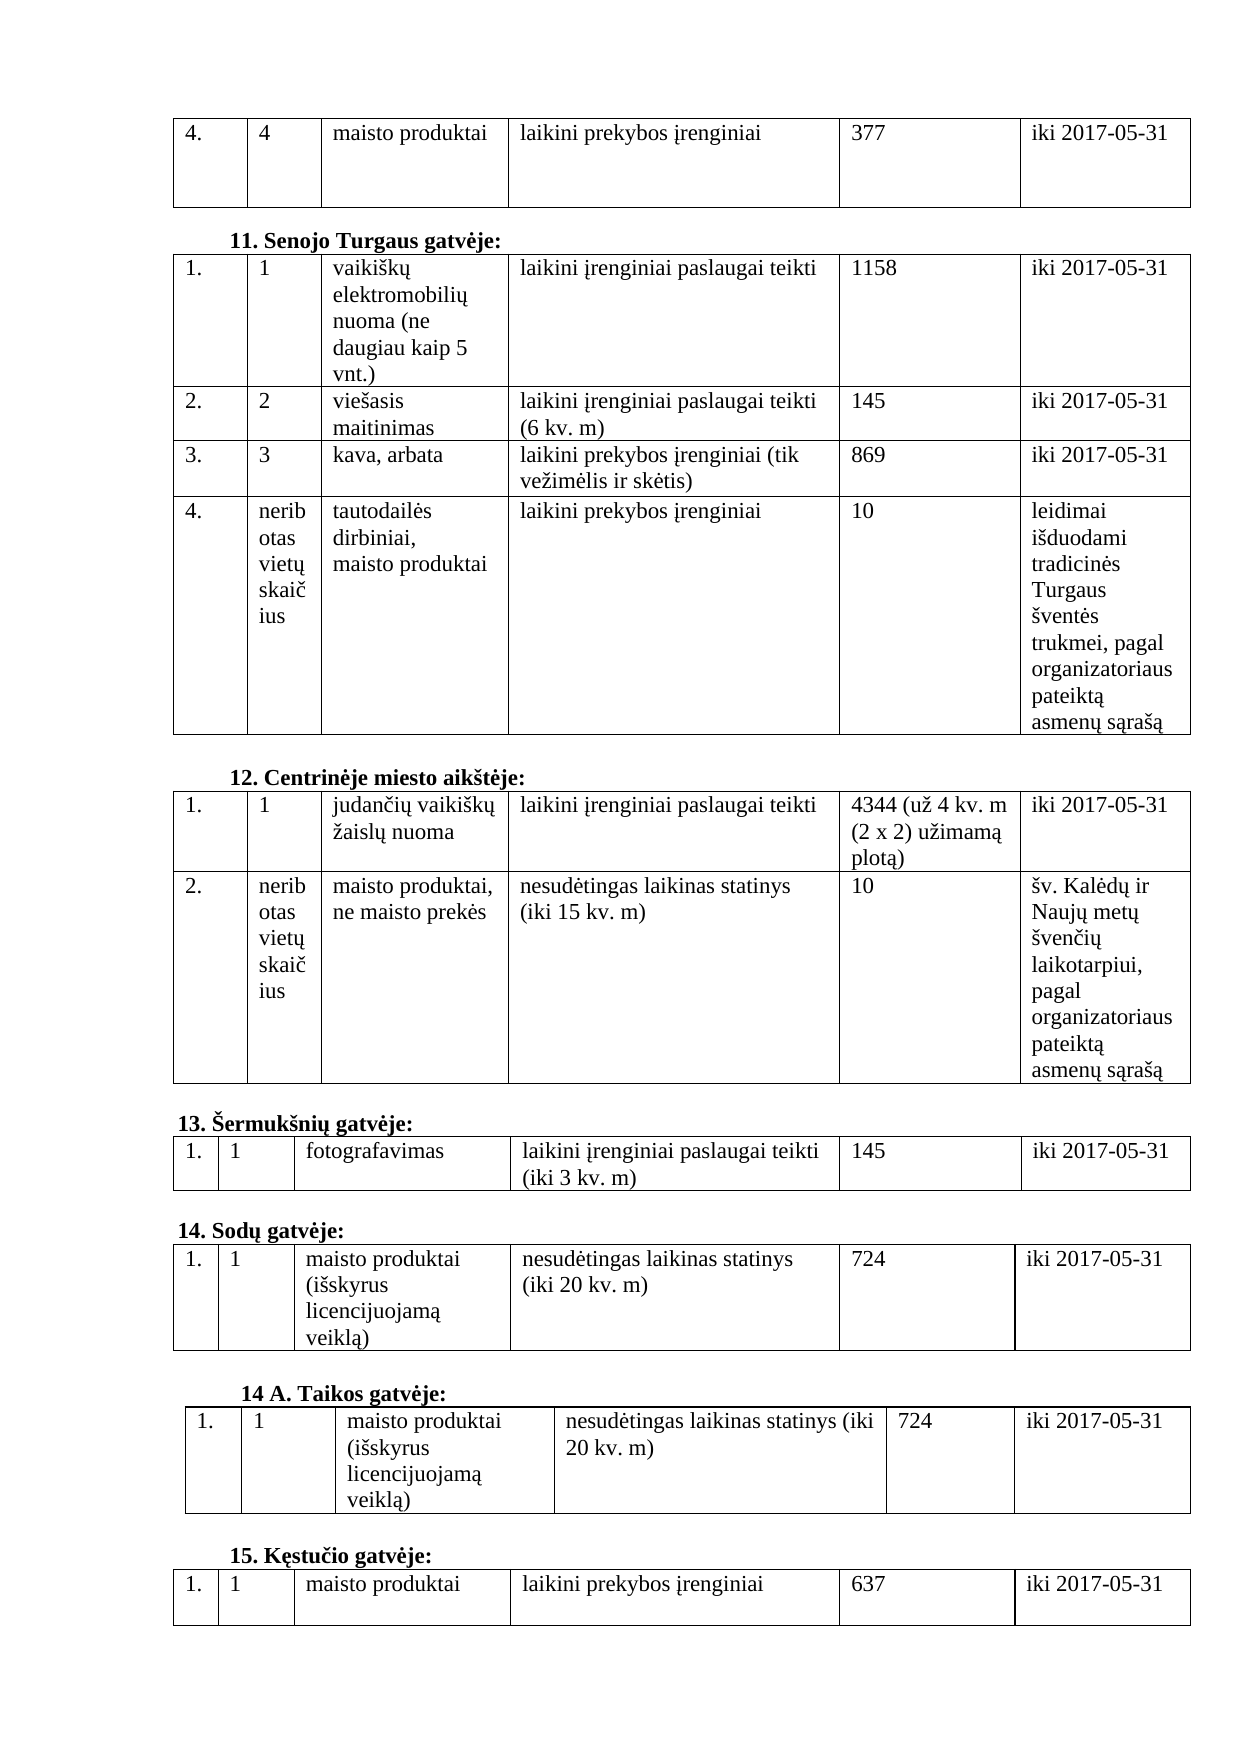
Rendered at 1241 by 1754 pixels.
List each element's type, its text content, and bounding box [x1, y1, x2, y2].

table_cell laikini įrenginiai paslaugai teikti (6 kv. m) [509, 387, 839, 440]
table_header maisto produktai (išskyrus licencijuojamą veiklą) [336, 1408, 554, 1513]
table_cell 4 [248, 119, 321, 207]
table_header iki 2017-05-31 [1022, 1137, 1190, 1190]
table_cell 12. Centrinėje miesto aikštėje: [174, 735, 1190, 791]
table_header 1. [174, 1137, 218, 1190]
table_cell vaikiškų elektromobilių nuoma (ne daugiau kaip 5 vnt.) [322, 255, 508, 386]
table_cell neribotas vietų skaičius [248, 497, 321, 734]
table_cell 1158 [840, 255, 1020, 386]
table_cell [1191, 386, 1195, 440]
table_cell laikini prekybos įrenginiai [509, 497, 839, 734]
table_cell maisto produktai, ne maisto prekės [322, 872, 508, 1082]
table_cell leidimai išduodami tradicinės Turgaus šventės trukmei, pagal organizatoriaus pateiktą asmenų sąrašą [1021, 497, 1190, 734]
table_header fotografavimas [295, 1137, 510, 1190]
table_cell iki 2017-05-31 [1021, 387, 1190, 440]
table_cell laikini prekybos įrenginiai (tik vežimėlis ir skėtis) [509, 441, 839, 496]
table_cell 4. [174, 119, 247, 207]
table_cell [1191, 791, 1195, 871]
table_cell 145 [840, 387, 1020, 440]
table_cell šv. Kalėdų ir Naujų metų švenčių laikotarpiui, pagal organizatoriaus pateiktą asmenų sąrašą [1021, 872, 1190, 1082]
table_cell 4344 (už 4 kv. m (2 x 2) užimamą plotą) [840, 792, 1020, 871]
table_cell 11. Senojo Turgaus gatvėje: [174, 208, 1190, 253]
table_cell iki 2017-05-31 [1016, 1570, 1190, 1625]
table_cell [1190, 734, 1195, 791]
table_header 724 [840, 1245, 1014, 1350]
table_cell 377 [840, 119, 1020, 207]
table_cell judančių vaikiškų žaislų nuoma [322, 792, 508, 871]
table_cell kava, arbata [322, 441, 508, 496]
table_cell [1191, 118, 1195, 207]
table_cell 2. [174, 872, 247, 1082]
table_cell 1 [248, 792, 321, 871]
table_cell [1191, 440, 1195, 496]
table_cell maisto produktai [322, 119, 508, 207]
table_cell 10 [840, 497, 1020, 734]
table_header iki 2017-05-31 [1016, 1245, 1190, 1350]
table_cell maisto produktai [295, 1570, 510, 1625]
table_cell 10 [840, 872, 1020, 1082]
table_cell 3 [248, 441, 321, 496]
table_cell 2. [174, 387, 247, 440]
table_cell 3. [174, 441, 247, 496]
table_cell laikini prekybos įrenginiai [511, 1570, 839, 1625]
table_cell 1. [174, 792, 247, 871]
table_header 724 [887, 1408, 1014, 1513]
table_header 1. [186, 1408, 241, 1513]
table_cell 1 [248, 255, 321, 386]
table_cell [1190, 207, 1195, 253]
table_cell 869 [840, 441, 1020, 496]
table_header maisto produktai (išskyrus licencijuojamą veiklą) [295, 1245, 510, 1350]
table_cell iki 2017-05-31 [1021, 441, 1190, 496]
text 14. Sodų gatvėje: [177, 1217, 1181, 1244]
table_header 1 [219, 1245, 294, 1350]
table_cell 637 [840, 1570, 1014, 1625]
table_cell 1 [219, 1570, 294, 1625]
table_header 1 [242, 1408, 335, 1513]
table_cell laikini įrenginiai paslaugai teikti [509, 792, 839, 871]
table_cell [1191, 871, 1195, 1082]
table_header 145 [840, 1137, 1021, 1190]
table_cell iki 2017-05-31 [1021, 792, 1190, 871]
table_header laikini įrenginiai paslaugai teikti (iki 3 kv. m) [511, 1137, 839, 1190]
table_cell tautodailės dirbiniai, maisto produktai [322, 497, 508, 734]
table_cell nesudėtingas laikinas statinys (iki 15 kv. m) [509, 872, 839, 1082]
table_cell 1. [174, 255, 247, 386]
text 13. Šermukšnių gatvėje: [177, 1110, 1181, 1136]
table_header nesudėtingas laikinas statinys (iki 20 kv. m) [511, 1245, 839, 1350]
table_cell laikini prekybos įrenginiai [509, 119, 839, 207]
table_cell neribotas vietų skaičius [248, 872, 321, 1082]
table_cell 2 [248, 387, 321, 440]
table_cell viešasis maitinimas [322, 387, 508, 440]
table_cell iki 2017-05-31 [1021, 119, 1190, 207]
table_cell [1191, 496, 1195, 734]
table_header 1. [174, 1245, 218, 1350]
table_header iki 2017-05-31 [1015, 1408, 1190, 1513]
table_cell 4. [174, 497, 247, 734]
table_cell 1. [174, 1570, 218, 1625]
table_cell laikini įrenginiai paslaugai teikti [509, 255, 839, 386]
table_cell [1191, 254, 1195, 386]
table_cell 14 A. Taikos gatvėje: 15. Kęstučio gatvėje: [174, 1351, 1190, 1569]
table_header 1 [219, 1137, 294, 1190]
table_header nesudėtingas laikinas statinys (iki 20 kv. m) [555, 1408, 886, 1513]
table_cell iki 2017-05-31 [1021, 255, 1190, 386]
